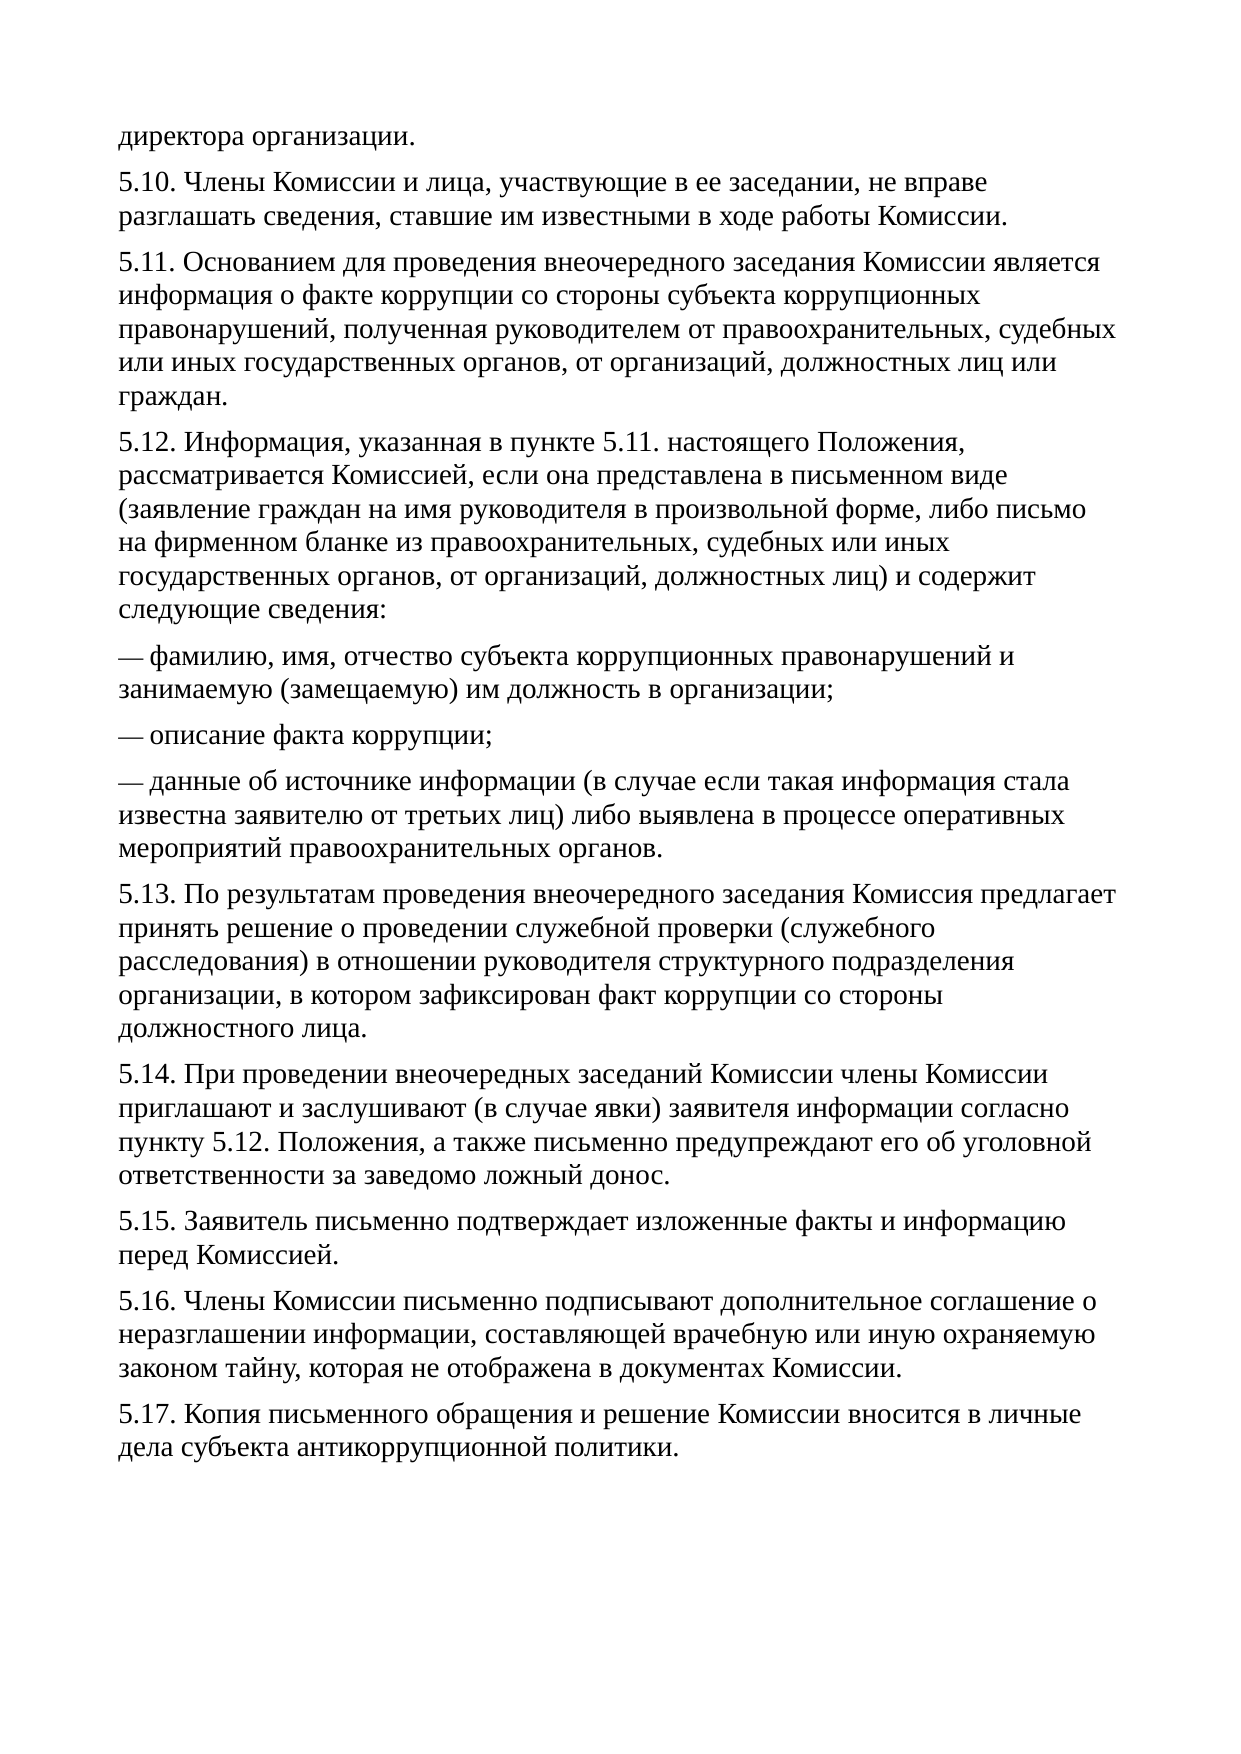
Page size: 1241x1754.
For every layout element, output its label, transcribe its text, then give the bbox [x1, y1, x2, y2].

text — описание факта коррупции; [118, 717, 1122, 751]
text 5.12. Информация, указанная в пункте 5.11. настоящего Положения, рассматривается Комиссией, если она представлена в письменном виде (заявление граждан на имя руководителя в произвольной форме, либо письмо на фирменном бланке из правоохранительных, судебных или иных государственных органов, от организаций, должностных лиц) и содержит следующие сведения: [118, 424, 1122, 625]
text 5.13. По результатам проведения внеочередного заседания Комиссия предлагает принять решение о проведении служебной проверки (служебного расследования) в отношении руководителя структурного подразделения организации, в котором зафиксирован факт коррупции со стороны должностного лица. [118, 876, 1122, 1044]
text 5.16. Члены Комиссии письменно подписывают дополнительное соглашение о неразглашении информации, составляющей врачебную или иную охраняемую законом тайну, которая не отображена в документах Комиссии. [118, 1283, 1122, 1383]
text 5.17. Копия письменного обращения и решение Комиссии вносится в личные дела субъекта антикоррупционной политики. [118, 1396, 1122, 1463]
text 5.15. Заявитель письменно подтверждает изложенные факты и информацию перед Комиссией. [118, 1203, 1122, 1270]
text директора организации. [118, 118, 1122, 152]
text 5.11. Основанием для проведения внеочередного заседания Комиссии является информация о факте коррупции со стороны субъекта коррупционных правонарушений, полученная руководителем от правоохранительных, судебных или иных государственных органов, от организаций, должностных лиц или граждан. [118, 244, 1122, 411]
text — данные об источнике информации (в случае если такая информация стала известна заявителю от третьих лиц) либо выявлена в процессе оперативных мероприятий правоохранительных органов. [118, 763, 1122, 864]
text 5.14. При проведении внеочередных заседаний Комиссии члены Комиссии приглашают и заслушивают (в случае явки) заявителя информации согласно пункту 5.12. Положения, а также письменно предупреждают его об уголовной ответственности за заведомо ложный донос. [118, 1057, 1122, 1191]
text — фамилию, имя, отчество субъекта коррупционных правонарушений и занимаемую (замещаемую) им должность в организации; [118, 638, 1122, 705]
text 5.10. Члены Комиссии и лица, участвующие в ее заседании, не вправе разглашать сведения, ставшие им известными в ходе работы Комиссии. [118, 164, 1122, 231]
